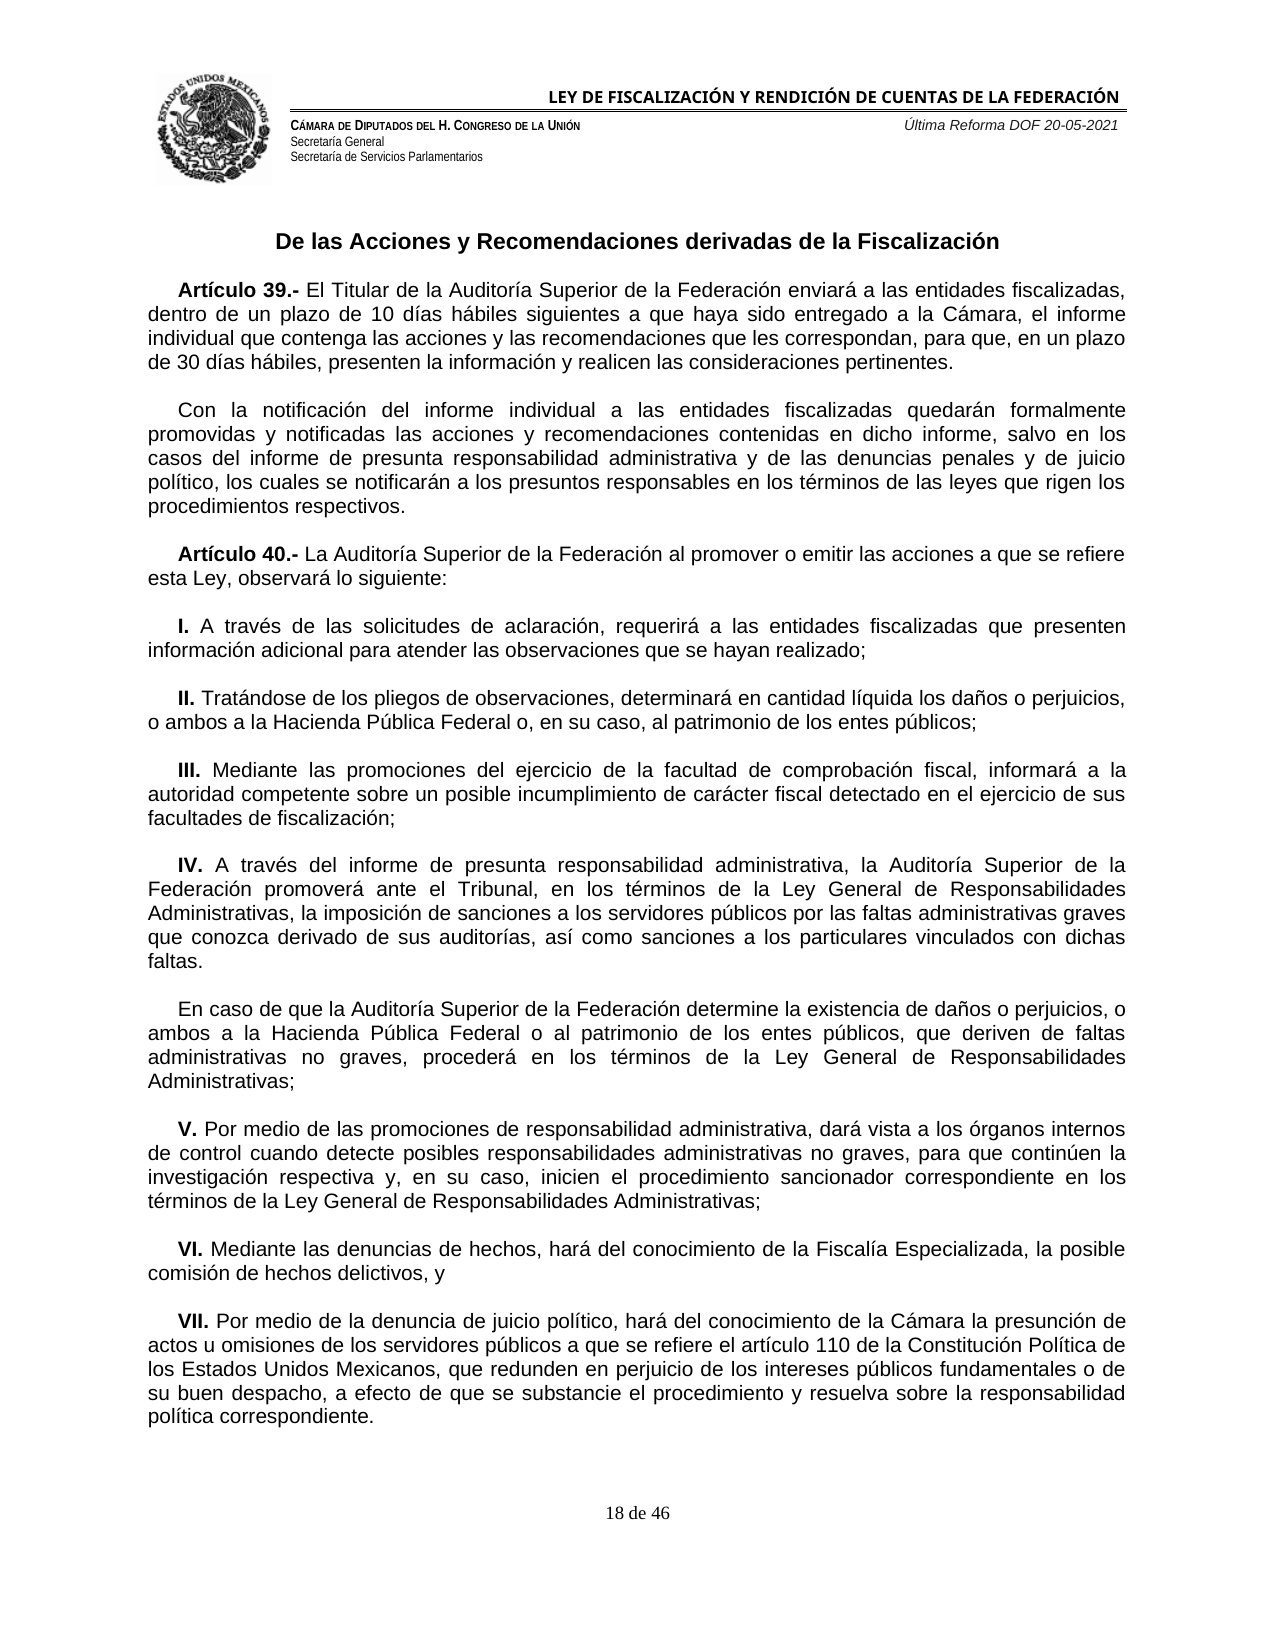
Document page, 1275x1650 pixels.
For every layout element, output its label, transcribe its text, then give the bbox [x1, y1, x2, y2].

text Con la notificación del informe individual a las entidades fiscalizadas quedarán formalmente promovidas y notificadas las acciones y recomendaciones contenidas en dicho informe, salvo en los casos del informe de presunta responsabilidad administrativa y de las denuncias penales y de juicio político, los cuales se notificarán a los presuntos responsables en los términos de las leyes que rigen los procedimientos respectivos. [148, 398, 1127, 518]
text VII. Por medio de la denuncia de juicio político, hará del conocimiento de la Cámara la presunción de actos u omisiones de los servidores públicos a que se refiere el artículo 110 de la Constitución Política de los Estados Unidos Mexicanos, que redunden en perjuicio de los intereses públicos fundamentales o de su buen despacho, a efecto de que se substancie el procedimiento y resuelva sobre la responsabilidad política correspondiente. [148, 1308, 1127, 1428]
text I. A través de las solicitudes de aclaración, requerirá a las entidades fiscalizadas que presenten información adicional para atender las observaciones que se hayan realizado; [148, 614, 1127, 662]
text Artículo 39.- El Titular de la Auditoría Superior de la Federación enviará a las entidades fiscalizadas, dentro de un plazo de 10 días hábiles siguientes a que haya sido entregado a la Cámara, el informe individual que contenga las acciones y las recomendaciones que les correspondan, para que, en un plazo de 30 días hábiles, presenten la información y realicen las consideraciones pertinentes. [148, 278, 1127, 374]
text V. Por medio de las promociones de responsabilidad administrativa, dará vista a los órganos internos de control cuando detecte posibles responsabilidades administrativas no graves, para que continúen la investigación respectiva y, en su caso, inicien el procedimiento sancionador correspondiente en los términos de la Ley General de Responsabilidades Administrativas; [148, 1117, 1127, 1213]
text II. Tratándose de los pliegos de observaciones, determinará en cantidad líquida los daños o perjuicios, o ambos a la Hacienda Pública Federal o, en su caso, al patrimonio de los entes públicos; [148, 686, 1127, 733]
text De las Acciones y Recomendaciones derivadas de la Fiscalización [148, 228, 1127, 254]
text VI. Mediante las denuncias de hechos, hará del conocimiento de la Fiscalía Especializada, la posible comisión de hechos delictivos, y [148, 1237, 1127, 1284]
text III. Mediante las promociones del ejercicio de la facultad de comprobación fiscal, informará a la autoridad competente sobre un posible incumplimiento de carácter fiscal detectado en el ejercicio de sus facultades de fiscalización; [148, 757, 1127, 829]
text Artículo 40.- La Auditoría Superior de la Federación al promover o emitir las acciones a que se refiere esta Ley, observará lo siguiente: [148, 542, 1127, 590]
text En caso de que la Auditoría Superior de la Federación determine la existencia de daños o perjuicios, o ambos a la Hacienda Pública Federal o al patrimonio de los entes públicos, que deriven de faltas administrativas no graves, procederá en los términos de la Ley General de Responsabilidades Administrativas; [148, 997, 1127, 1093]
text IV. A través del informe de presunta responsabilidad administrativa, la Auditoría Superior de la Federación promoverá ante el Tribunal, en los términos de la Ley General de Responsabilidades Administrativas, la imposición de sanciones a los servidores públicos por las faltas administrativas graves que conozca derivado de sus auditorías, así como sanciones a los particulares vinculados con dichas faltas. [148, 853, 1127, 973]
